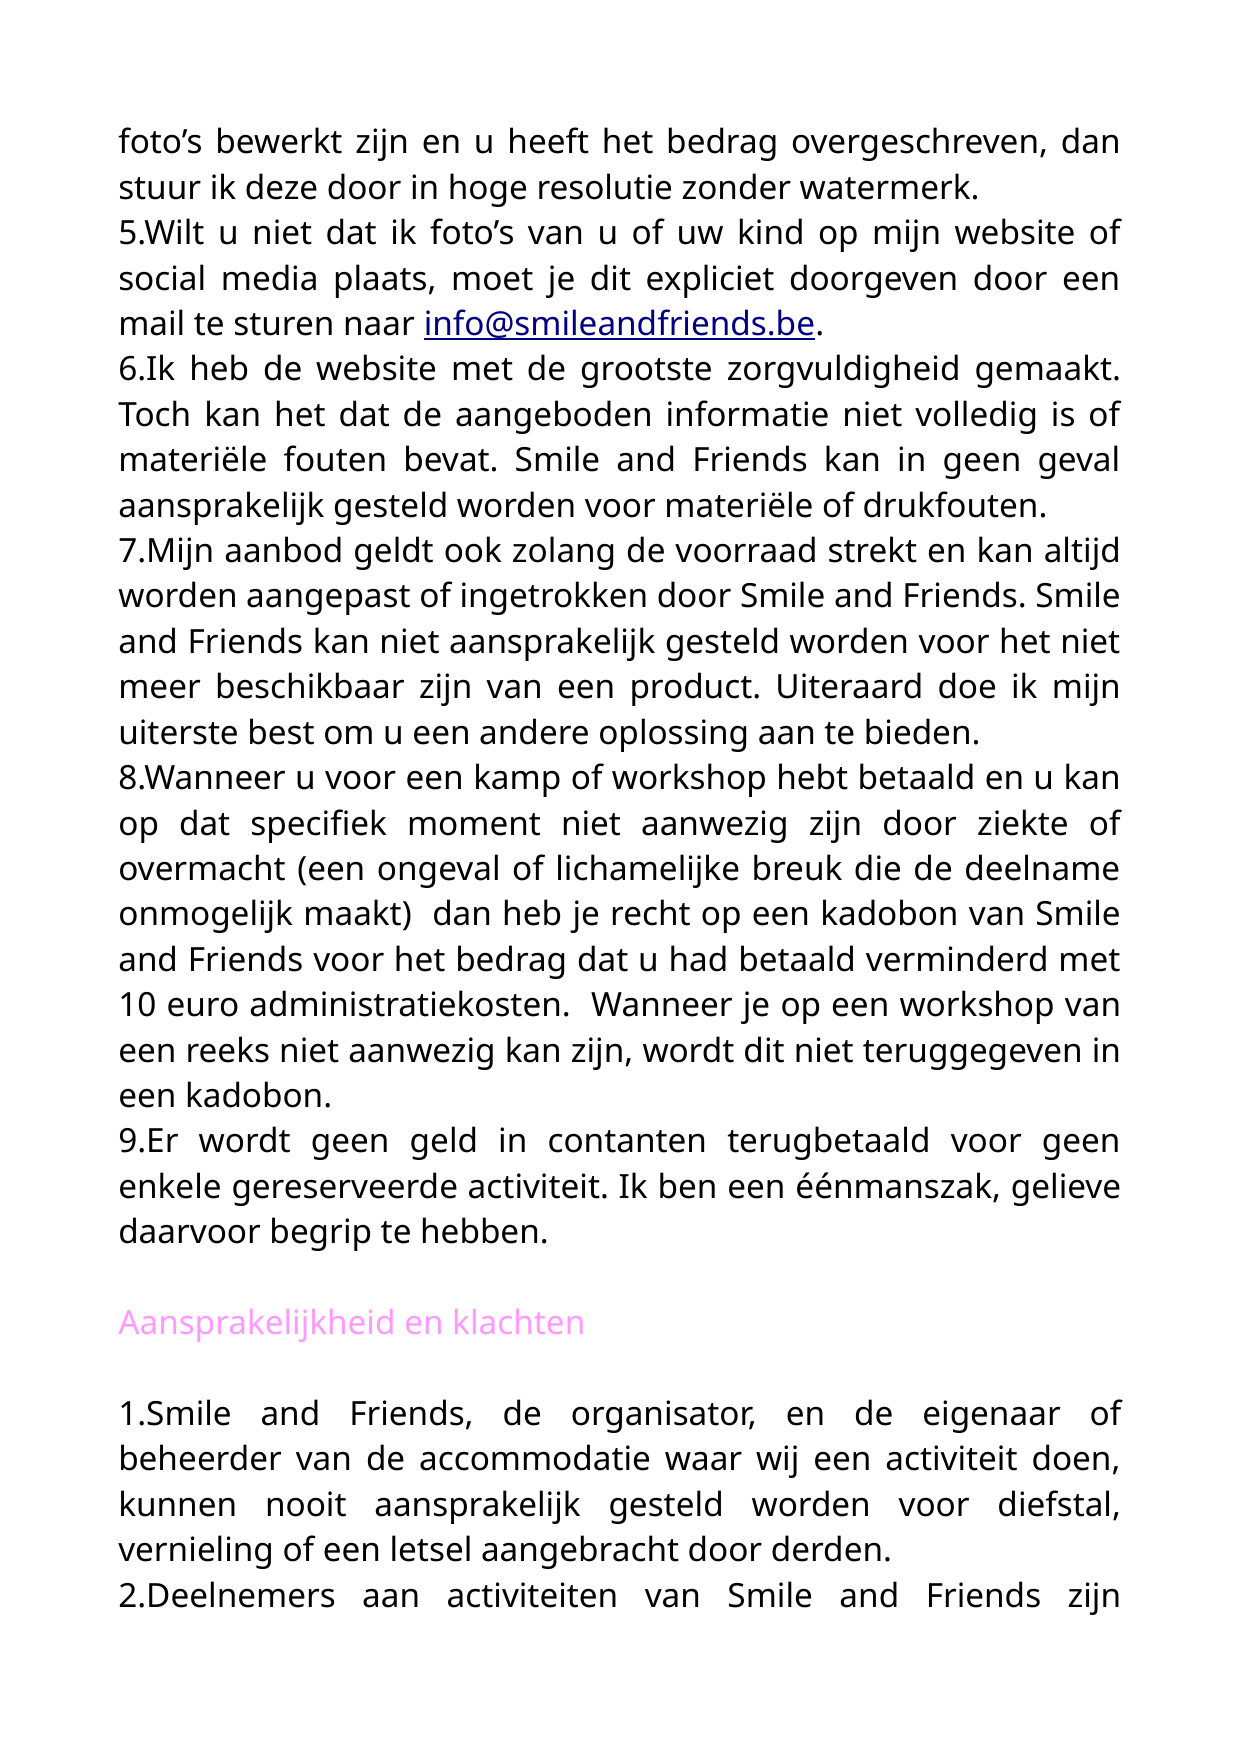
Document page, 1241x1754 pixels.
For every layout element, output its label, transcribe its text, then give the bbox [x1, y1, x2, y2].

text 2.Deelnemers aan activiteiten van Smile and Friends zijn [118, 1571, 1122, 1617]
text 5.Wilt u niet dat ik foto’s van u of uw kind op mijn website of social media plaats, moet je dit expliciet doorgeven door een mail te sturen naar info@smileandfriends.be. [118, 209, 1122, 345]
text 6.Ik heb de website met de grootste zorgvuldigheid gemaakt. Toch kan het dat de aangeboden informatie niet volledig is of materiële fouten bevat. Smile and Friends kan in geen geval aansprakelijk gesteld worden voor materiële of drukfouten. [118, 345, 1122, 527]
text 7.Mijn aanbod geldt ook zolang de voorraad strekt en kan altijd worden aangepast of ingetrokken door Smile and Friends. Smile and Friends kan niet aansprakelijk gesteld worden voor het niet meer beschikbaar zijn van een product. Uiteraard doe ik mijn uiterste best om u een andere oplossing aan te bieden. [118, 527, 1122, 754]
text 8.Wanneer u voor een kamp of workshop hebt betaald en u kan op dat specifiek moment niet aanwezig zijn door ziekte of overmacht (een ongeval of lichamelijke breuk die de deelname onmogelijk maakt) dan heb je recht op een kadobon van Smile and Friends voor het bedrag dat u had betaald verminderd met 10 euro administratiekosten. Wanneer je op een workshop van een reeks niet aanwezig kan zijn, wordt dit niet teruggegeven in een kadobon. [118, 754, 1122, 1117]
text Aansprakelijkheid en klachten [118, 1299, 1122, 1344]
text foto’s bewerkt zijn en u heeft het bedrag overgeschreven, dan stuur ik deze door in hoge resolutie zonder watermerk. [118, 118, 1122, 209]
text 9.Er wordt geen geld in contanten terugbetaald voor geen enkele gereserveerde activiteit. Ik ben een éénmanszak, gelieve daarvoor begrip te hebben. [118, 1117, 1122, 1253]
text 1.Smile and Friends, de organisator, en de eigenaar of beheerder van de accommodatie waar wij een activiteit doen, kunnen nooit aansprakelijk gesteld worden voor diefstal, vernieling of een letsel aangebracht door derden. [118, 1390, 1122, 1571]
